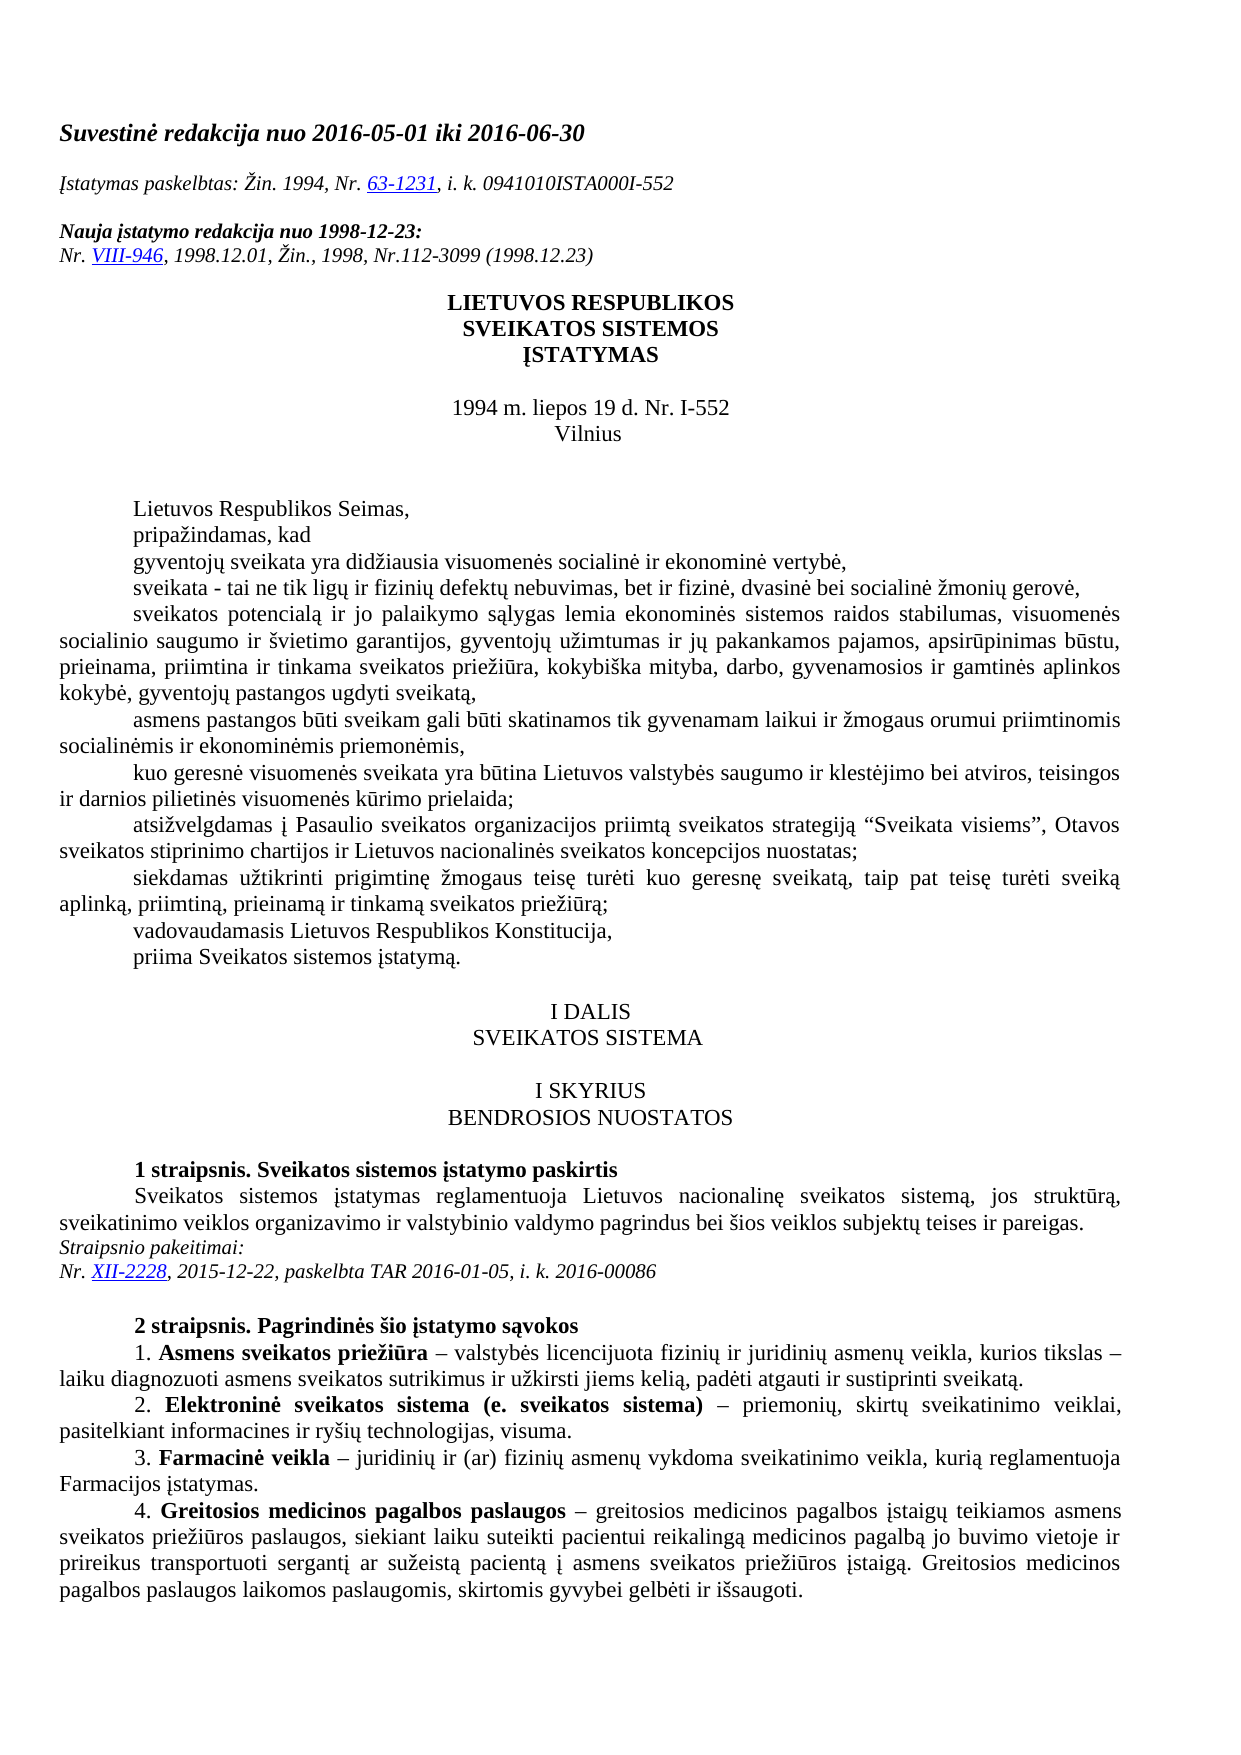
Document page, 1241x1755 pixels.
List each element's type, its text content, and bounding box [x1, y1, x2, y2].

text Nauja įstatymo redakcija nuo 1998-12-23: [59, 219, 1122, 243]
text gyventojų sveikata yra didžiausia visuomenės socialinė ir ekonominė vertybė, [59, 548, 1122, 574]
text SVEIKATOS SISTEMA [59, 1024, 1122, 1051]
text atsižvelgdamas į Pasaulio sveikatos organizacijos priimtą sveikatos strategiją “Sveikata visiems”, Otavos sveikatos stiprinimo chartijos ir Lietuvos nacionalinės sveikatos koncepcijos nuostatas; [59, 811, 1122, 864]
text SVEIKATOS SISTEMOS [59, 315, 1122, 341]
text vadovaudamasis Lietuvos Respublikos Konstitucija, [59, 917, 1122, 943]
text 1 straipsnis. Sveikatos sistemos įstatymo paskirtis [59, 1156, 1122, 1183]
text LIETUVOS RESPUBLIKOS [59, 289, 1122, 315]
text 2. Elektroninė sveikatos sistema (e. sveikatos sistema) – priemonių, skirtų sveikatinimo veiklai, pasitelkiant informacines ir ryšių technologijas, visuma. [59, 1391, 1122, 1444]
text Nr. VIII-946, 1998.12.01, Žin., 1998, Nr.112-3099 (1998.12.23) [59, 243, 1122, 267]
text Nr. XII-2228, 2015-12-22, paskelbta TAR 2016-01-05, i. k. 2016-00086 [59, 1259, 1122, 1283]
text 4. Greitosios medicinos pagalbos paslaugos – greitosios medicinos pagalbos įstaigų teikiamos asmens sveikatos priežiūros paslaugos, siekiant laiku suteikti pacientui reikalingą medicinos pagalbą jo buvimo vietoje ir prireikus transportuoti sergantį ar sužeistą pacientą į asmens sveikatos priežiūros įstaigą. Greitosios medicinos pagalbos paslaugos laikomos paslaugomis, skirtomis gyvybei gelbėti ir išsaugoti. [59, 1497, 1122, 1602]
text 1. Asmens sveikatos priežiūra – valstybės licencijuota fizinių ir juridinių asmenų veikla, kurios tikslas – laiku diagnozuoti asmens sveikatos sutrikimus ir užkirsti jiems kelią, padėti atgauti ir sustiprinti sveikatą. [59, 1338, 1122, 1391]
text Sveikatos sistemos įstatymas reglamentuoja Lietuvos nacionalinę sveikatos sistemą, jos struktūrą, sveikatinimo veiklos organizavimo ir valstybinio valdymo pagrindus bei šios veiklos subjektų teises ir pareigas. [59, 1183, 1122, 1235]
text sveikatos potencialą ir jo palaikymo sąlygas lemia ekonominės sistemos raidos stabilumas, visuomenės socialinio saugumo ir švietimo garantijos, gyventojų užimtumas ir jų pakankamos pajamos, apsirūpinimas būstu, prieinama, priimtina ir tinkama sveikatos priežiūra, kokybiška mityba, darbo, gyvenamosios ir gamtinės aplinkos kokybė, gyventojų pastangos ugdyti sveikatą, [59, 600, 1122, 706]
text I DALIS [59, 998, 1122, 1024]
text Suvestinė redakcija nuo 2016-05-01 iki 2016-06-30 [59, 118, 1122, 147]
text ĮSTATYMAS [59, 341, 1122, 368]
text priima Sveikatos sistemos įstatymą. [59, 943, 1122, 969]
text Įstatymas paskelbtas: Žin. 1994, Nr. 63-1231, i. k. 0941010ISTA000I-552 [59, 171, 1122, 195]
text Vilnius [59, 421, 1122, 447]
text I SKYRIUS [59, 1077, 1122, 1103]
text sveikata - tai ne tik ligų ir fizinių defektų nebuvimas, bet ir fizinė, dvasinė bei socialinė žmonių gerovė, [59, 574, 1122, 600]
text BENDROSIOS NUOSTATOS [59, 1103, 1122, 1130]
text Lietuvos Respublikos Seimas, [59, 495, 1122, 521]
text 3. Farmacinė veikla – juridinių ir (ar) fizinių asmenų vykdoma sveikatinimo veikla, kurią reglamentuoja Farmacijos įstatymas. [59, 1444, 1122, 1497]
text siekdamas užtikrinti prigimtinę žmogaus teisę turėti kuo geresnę sveikatą, taip pat teisę turėti sveiką aplinką, priimtiną, prieinamą ir tinkamą sveikatos priežiūrą; [59, 864, 1122, 917]
text 2 straipsnis. Pagrindinės šio įstatymo sąvokos [59, 1312, 1122, 1338]
text kuo geresnė visuomenės sveikata yra būtina Lietuvos valstybės saugumo ir klestėjimo bei atviros, teisingos ir darnios pilietinės visuomenės kūrimo prielaida; [59, 758, 1122, 811]
text Straipsnio pakeitimai: [59, 1235, 1122, 1259]
text 1994 m. liepos 19 d. Nr. I-552 [59, 394, 1122, 421]
text pripažindamas, kad [59, 521, 1122, 548]
text asmens pastangos būti sveikam gali būti skatinamos tik gyvenamam laikui ir žmogaus orumui priimtinomis socialinėmis ir ekonominėmis priemonėmis, [59, 706, 1122, 758]
